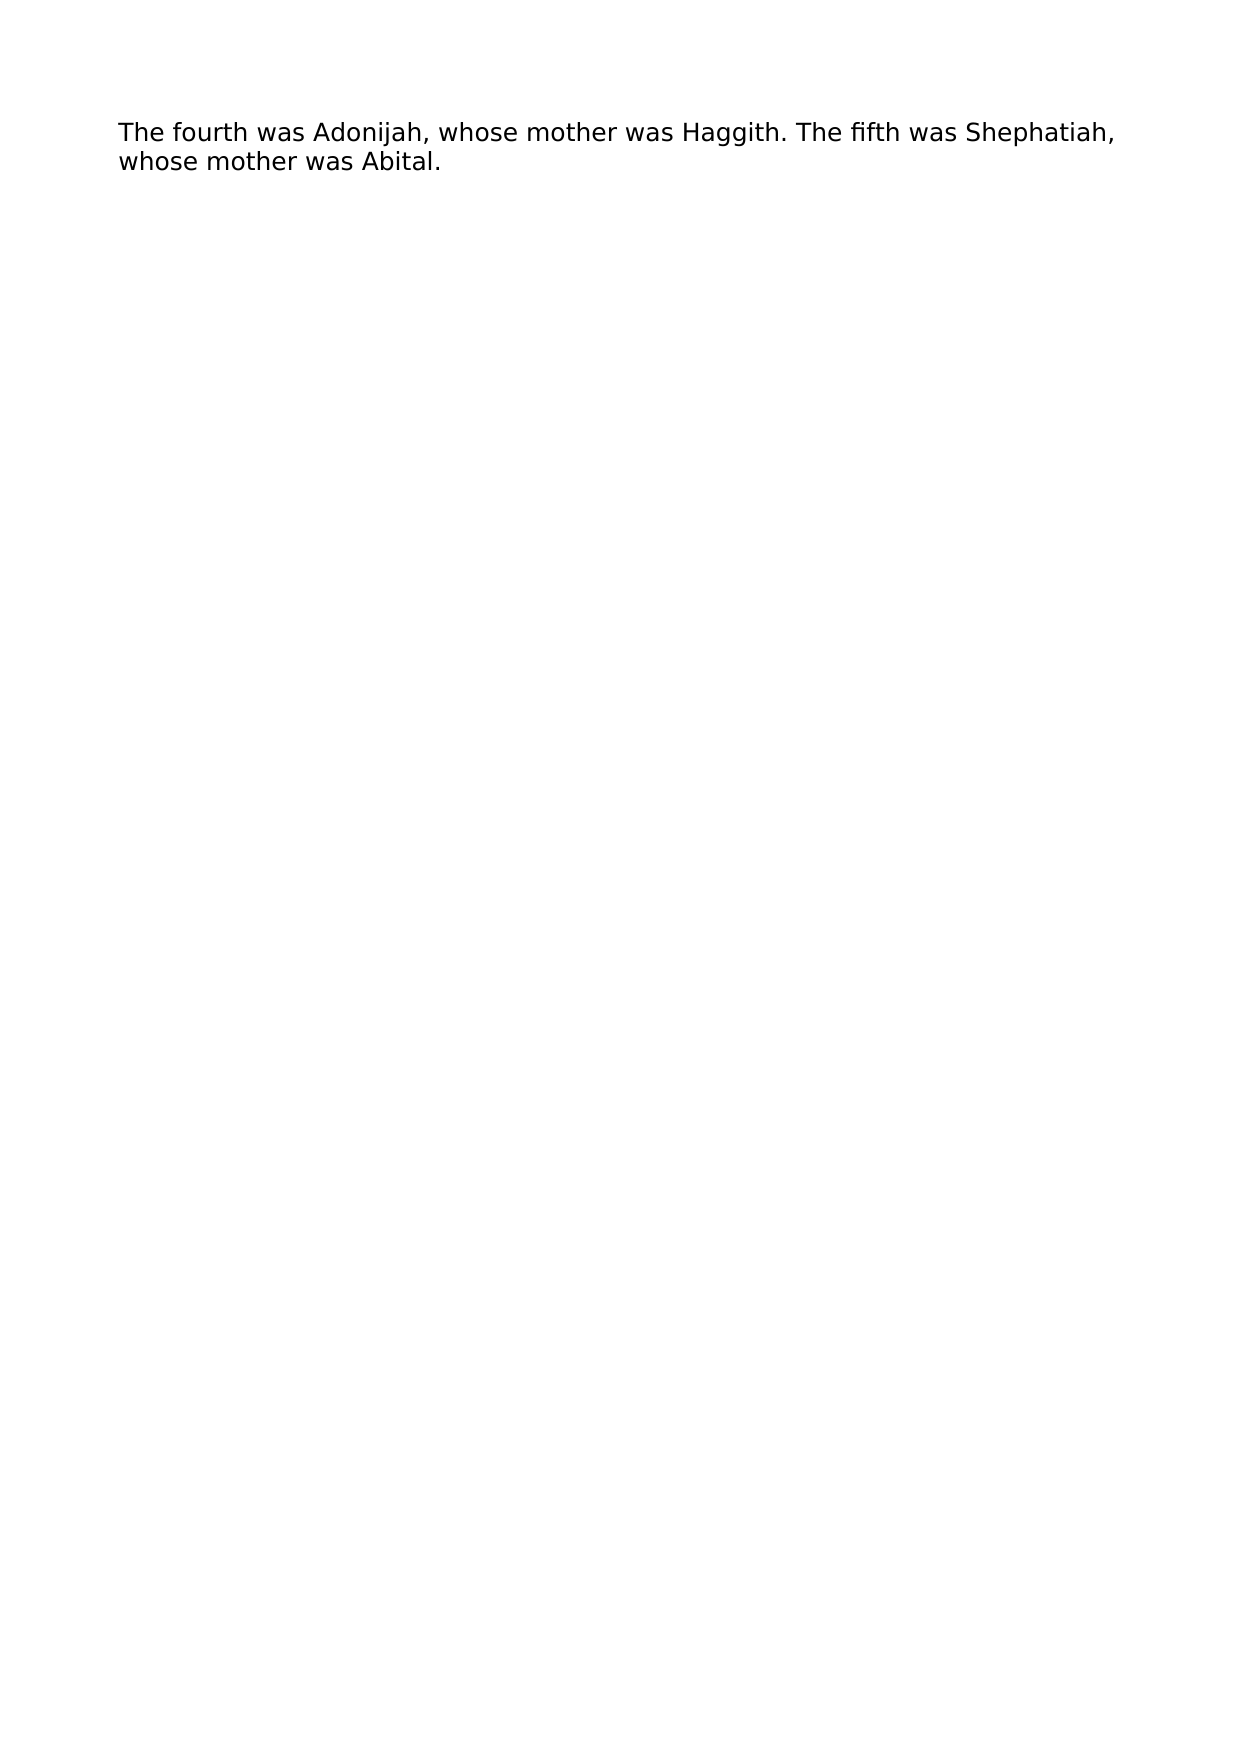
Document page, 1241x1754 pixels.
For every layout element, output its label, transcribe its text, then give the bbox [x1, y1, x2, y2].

text The fourth was Adonijah, whose mother was Haggith. The fifth was Shephatiah, whose mother was Abital. [118, 118, 1122, 176]
